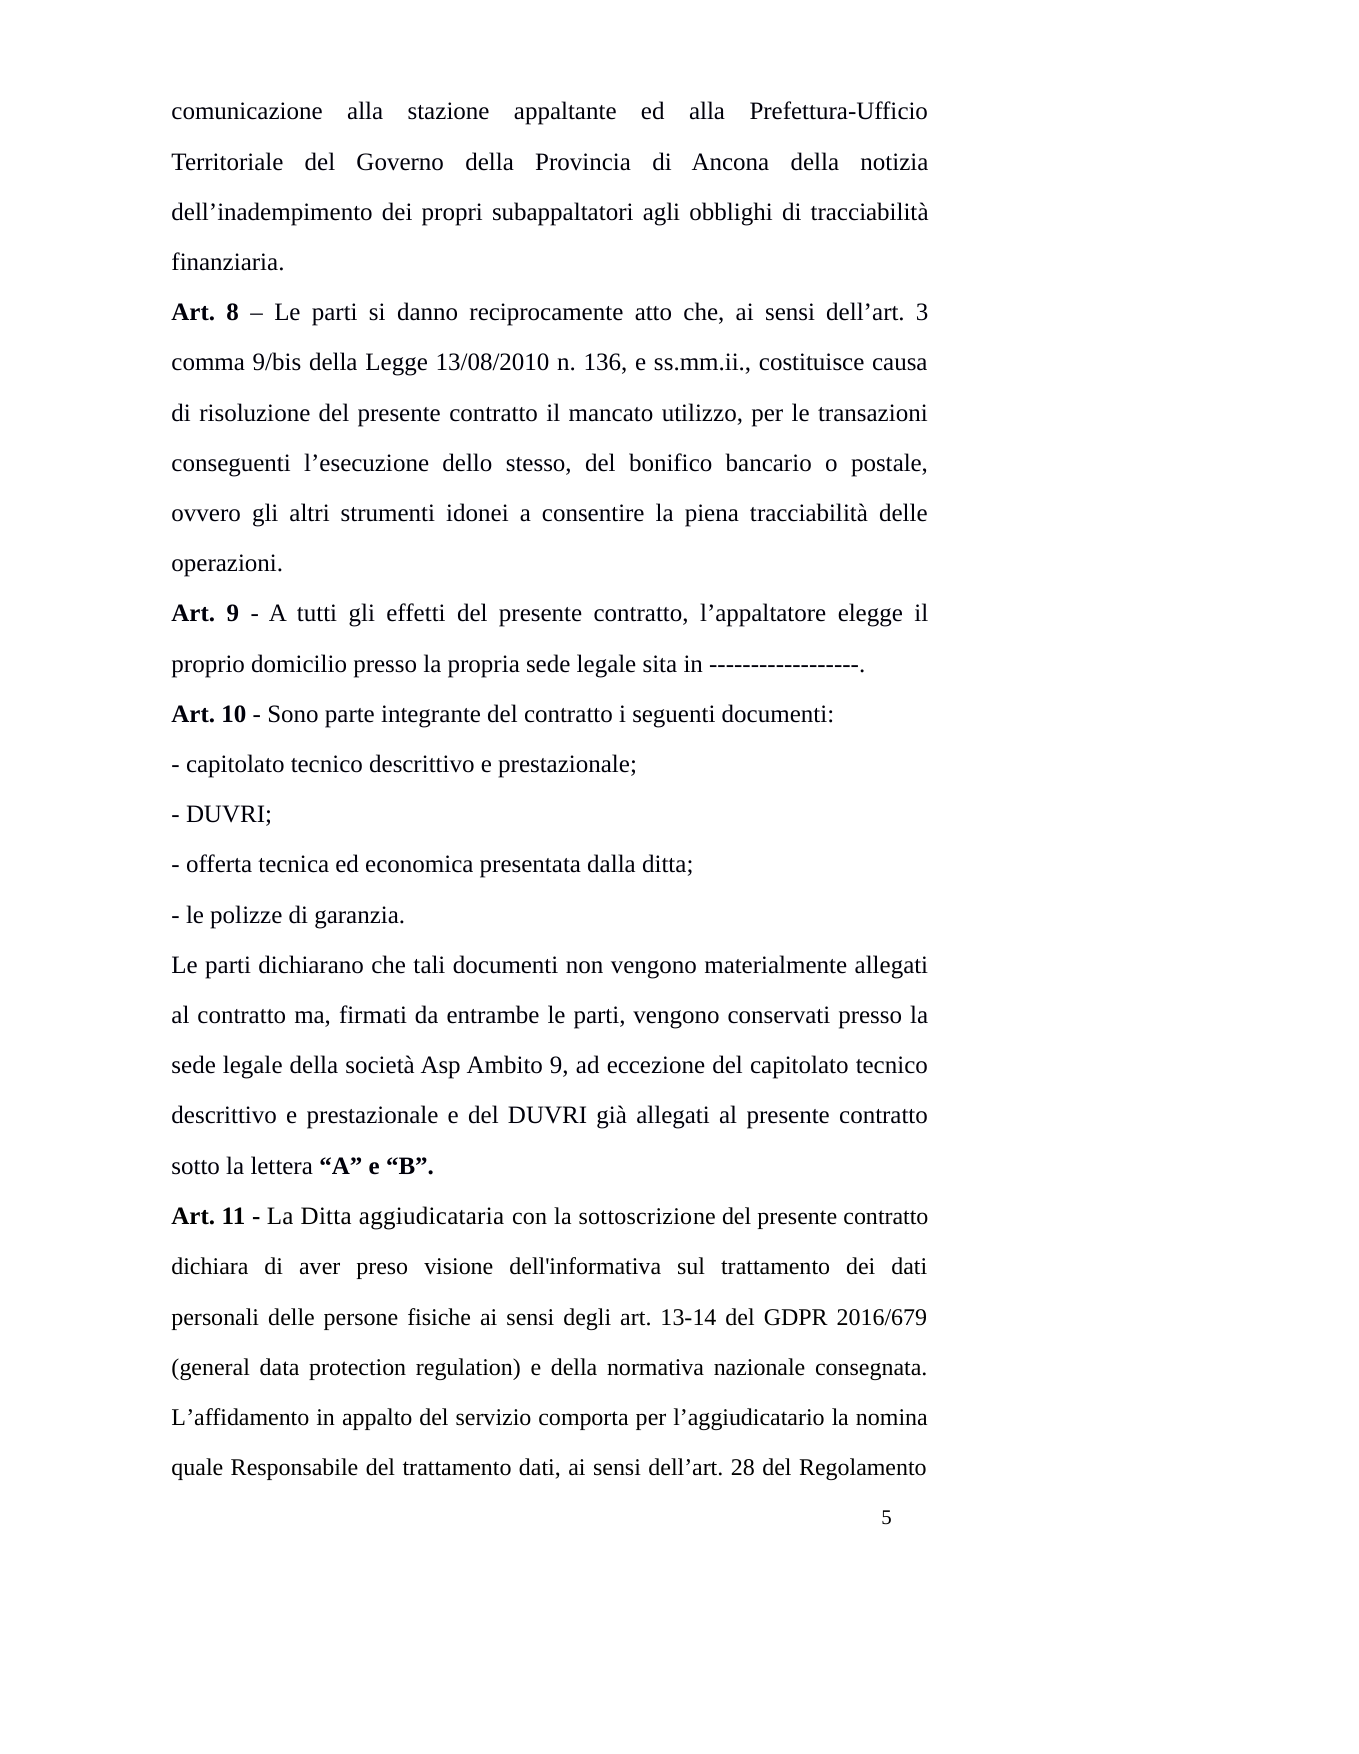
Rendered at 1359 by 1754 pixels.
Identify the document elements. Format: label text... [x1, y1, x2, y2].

text Art. 9 - A tutti gli effetti del presente contratto, l’appaltatore elegge il proprio domicilio presso la propria sede legale sita in ------------------. [171, 577, 929, 677]
text Le parti dichiarano che tali documenti non vengono materialmente allegati al contratto ma, firmati da entrambe le parti, vengono conservati presso la sede legale della società Asp Ambito 9, ad eccezione del capitolato tecnico descrittivo e prestazionale e del DUVRI già allegati al presente contratto sotto la lettera “A” e “B”. [171, 928, 929, 1179]
text - le polizze di garanzia. [171, 878, 929, 928]
text Art. 10 - Sono parte integrante del contratto i seguenti documenti: [171, 677, 929, 728]
text - offerta tecnica ed economica presentata dalla ditta; [171, 828, 929, 878]
text - capitolato tecnico descrittivo e prestazionale; [171, 728, 929, 778]
text Art. 8 – Le parti si danno reciprocamente atto che, ai sensi dell’art. 3 comma 9/bis della Legge 13/08/2010 n. 136, e ss.mm.ii., costituisce causa di risoluzione del presente contratto il mancato utilizzo, per le transazioni conseguenti l’esecuzione dello stesso, del bonifico bancario o postale, ovvero gli altri strumenti idonei a consentire la piena tracciabilità delle operazioni. [171, 276, 929, 577]
text comunicazione alla stazione appaltante ed alla Prefettura-Ufficio Territoriale del Governo della Provincia di Ancona della notizia dell’inadempimento dei propri subappaltatori agli obblighi di tracciabilità finanziaria. [171, 75, 929, 276]
text Art. 11 - La Ditta aggiudicataria con la sottoscrizione del presente contratto dichiara di aver preso visione dell'informativa sul trattamento dei dati personali delle persone fisiche ai sensi degli art. 13-14 del GDPR 2016/679 (general data protection regulation) e della normativa nazionale consegnata. L’affidamento in appalto del servizio comporta per l’aggiudicatario la nomina quale Responsabile del trattamento dati, ai sensi dell’art. 28 del Regolamento [171, 1179, 929, 1481]
text - DUVRI; [171, 778, 929, 828]
